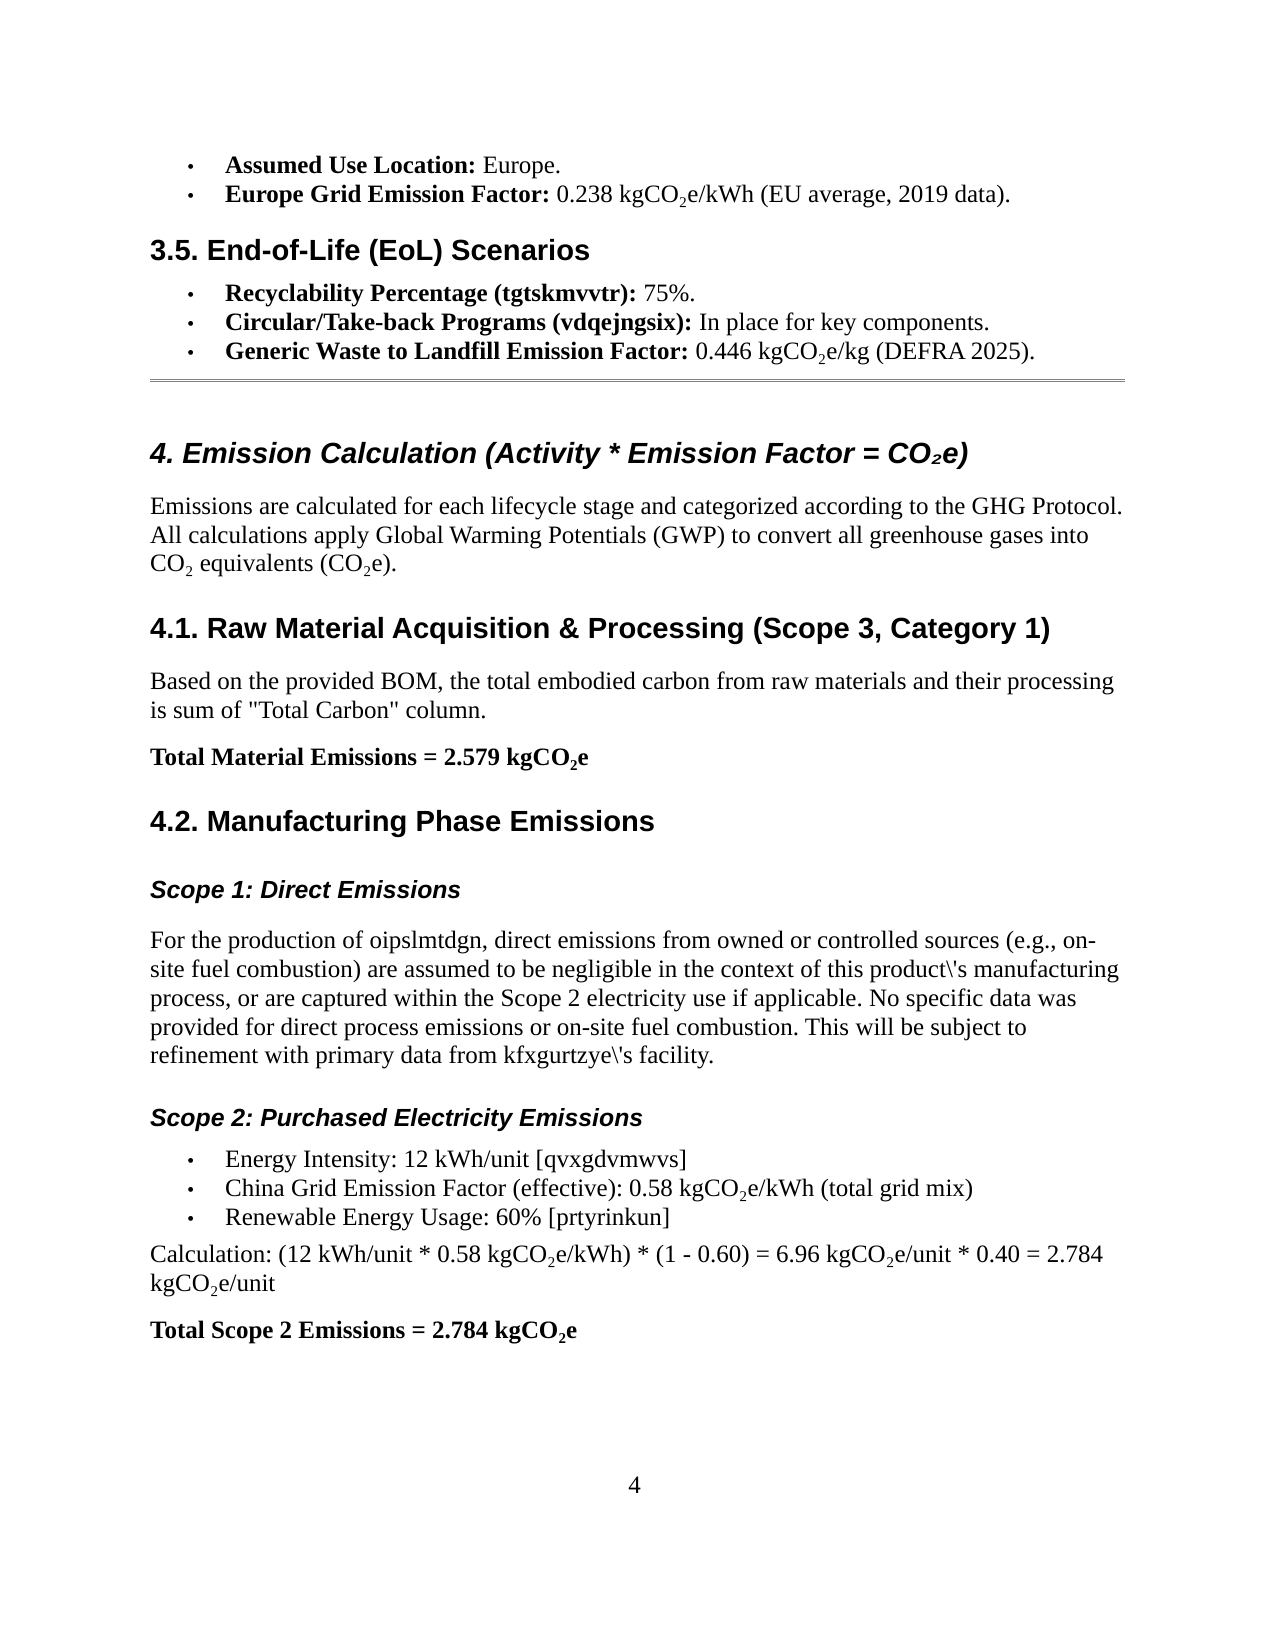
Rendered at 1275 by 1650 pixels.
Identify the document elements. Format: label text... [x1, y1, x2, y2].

text Total Material Emissions = 2.579 kgCO₂e [150, 742, 1125, 770]
subtitle Scope 2: Purchased Electricity Emissions [150, 1103, 1125, 1132]
list Energy Intensity: 12 kWh/unit [qvxgdvmwvs] [187, 1144, 1125, 1173]
subtitle 4. Emission Calculation (Activity * Emission Factor = CO₂e) [150, 436, 1125, 469]
list Generic Waste to Landfill Emission Factor: 0.446 kgCO₂e/kg (DEFRA 2025). [187, 336, 1125, 365]
text Total Scope 2 Emissions = 2.784 kgCO₂e [150, 1315, 1125, 1343]
list Recyclability Percentage (tgtskmvvtr): 75%. [187, 278, 1125, 307]
text For the production of oipslmtdgn, direct emissions from owned or controlled sources (e.g., on-site fuel combustion) are assumed to be negligible in the context of this product\'s manufacturing process, or are captured within the Scope 2 electricity use if applicable. No specific data was provided for direct process emissions or on-site fuel combustion. This will be subject to refinement with primary data from kfxgurtzye\'s facility. [150, 925, 1125, 1069]
subtitle 4.2. Manufacturing Phase Emissions [150, 804, 1125, 838]
subtitle 4.1. Raw Material Acquisition & Processing (Scope 3, Category 1) [150, 611, 1125, 645]
subtitle Scope 1: Direct Emissions [150, 875, 1125, 904]
list Renewable Energy Usage: 60% [prtyrinkun] [187, 1202, 1125, 1230]
text Based on the provided BOM, the total embodied carbon from raw materials and their processing is sum of "Total Carbon" column. [150, 666, 1125, 724]
subtitle 3.5. End-of-Life (EoL) Scenarios [150, 232, 1125, 266]
text Emissions are calculated for each lifecycle stage and categorized according to the GHG Protocol. All calculations apply Global Warming Potentials (GWP) to convert all greenhouse gases into CO₂ equivalents (CO₂e). [150, 491, 1125, 577]
list China Grid Emission Factor (effective): 0.58 kgCO₂e/kWh (total grid mix) [187, 1173, 1125, 1202]
list Circular/Take-back Programs (vdqejngsix): In place for key components. [187, 307, 1125, 336]
list Assumed Use Location: Europe. [187, 150, 1125, 179]
list Europe Grid Emission Factor: 0.238 kgCO₂e/kWh (EU average, 2019 data). [187, 179, 1125, 207]
text Calculation: (12 kWh/unit * 0.58 kgCO₂e/kWh) * (1 - 0.60) = 6.96 kgCO₂e/unit * 0.40 = 2.784 kgCO₂e/unit [150, 1239, 1125, 1297]
